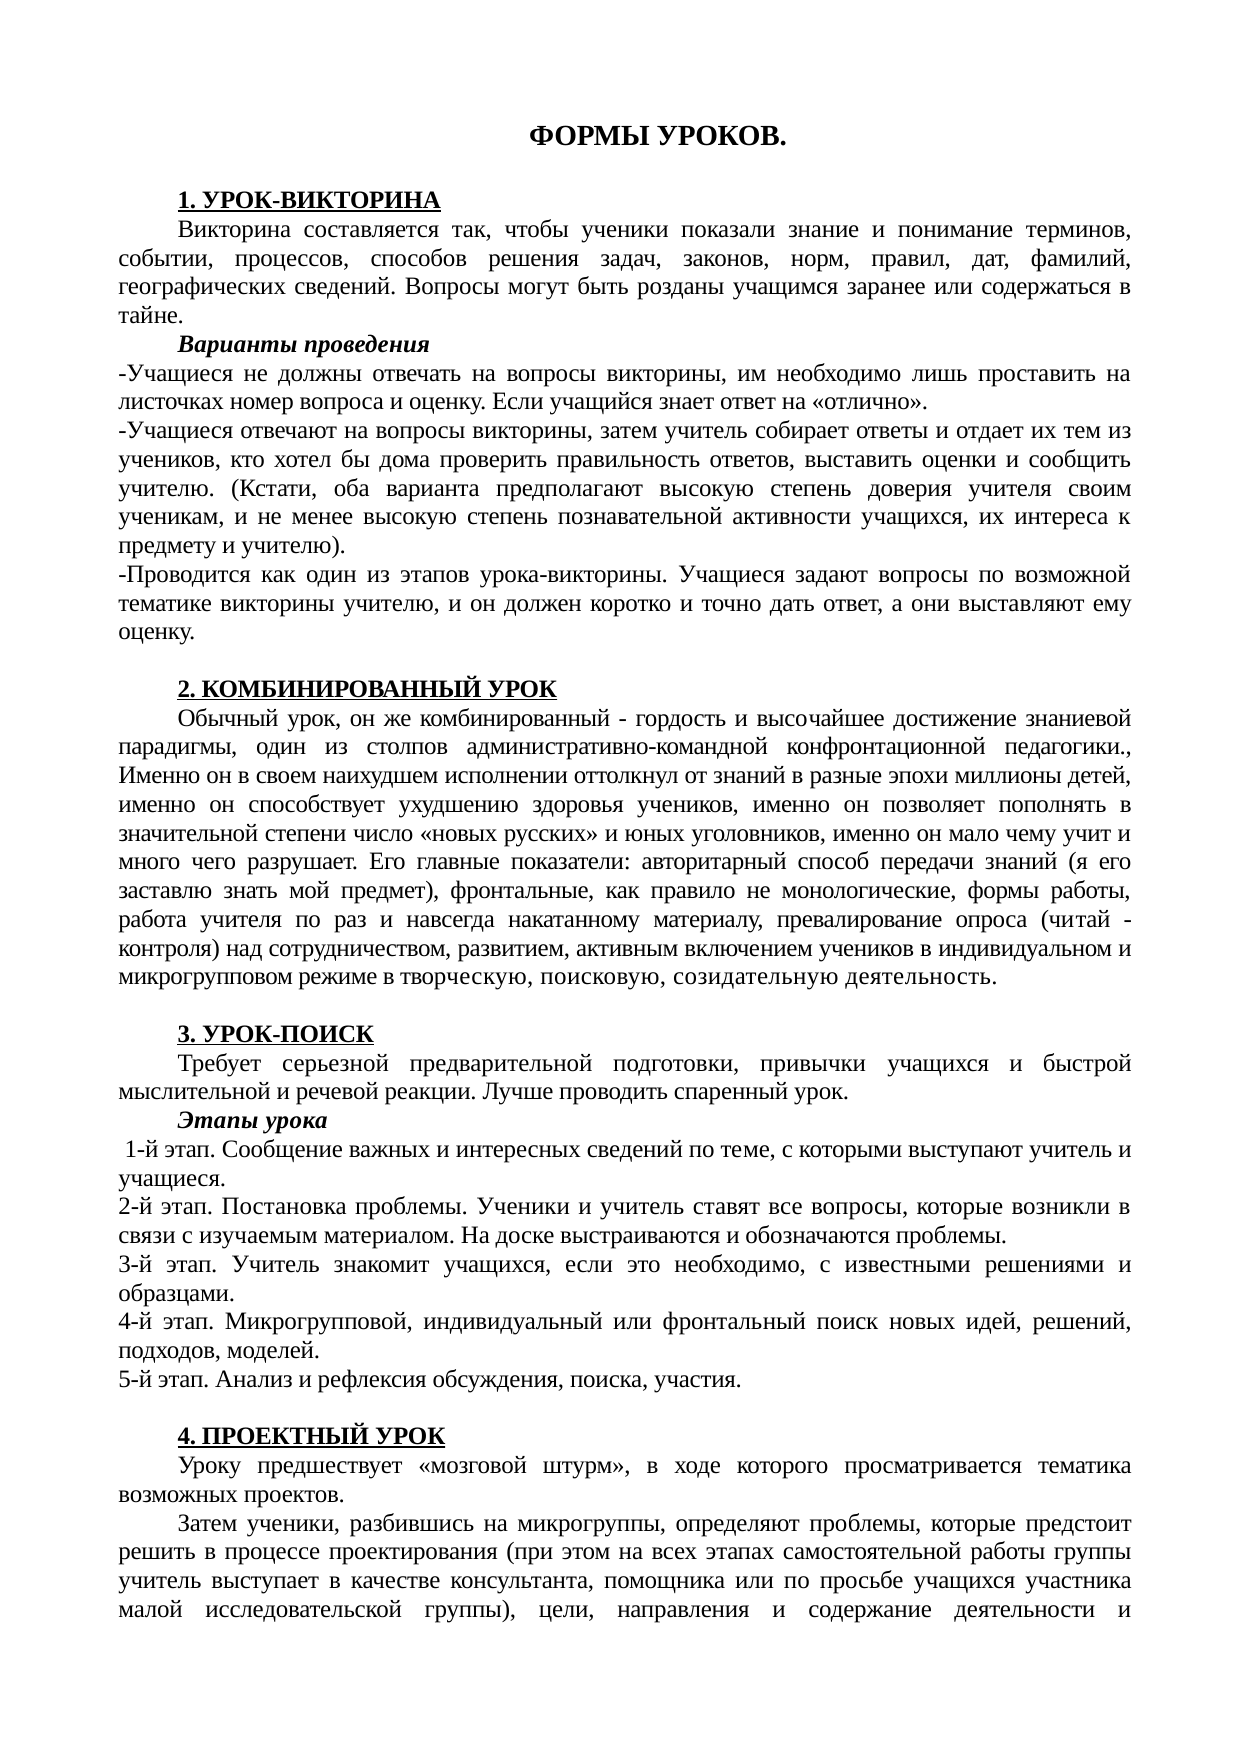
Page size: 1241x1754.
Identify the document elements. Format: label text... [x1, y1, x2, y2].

list -Проводится как один из этапов урока-викторины. Учащиеся задают вопросы по возможной тематике викторины учите­лю, и он должен коротко и точно дать ответ, а они выстав­ляют ему оценку. [118, 559, 1132, 645]
text Затем ученики, разбившись на микрогруппы, определяют про­блемы, которые предстоит решить в процессе проектирования (при этом на всех этапах самостоятельной работы группы учитель выступает в качестве консультанта, помощника или по просьбе учащихся участника малой исследовательской группы), цели, направления и содержание деятельности и [118, 1508, 1132, 1623]
text Этапы урока [118, 1105, 1132, 1134]
list -Учащиеся отвечают на вопросы викторины, затем учитель собирает ответы и отдает их тем из учеников, кто хотел бы дома проверить правильность ответов, выставить оценки и сообщить учителю. (Кстати, оба варианта предполагают вы­сокую степень доверия учителя своим ученикам, и не менее высокую степень познавательной активности учащихся, их интереса к предмету и учителю). [118, 415, 1132, 559]
text Требует серьезной предварительной подготовки, привычки учащихся и быстрой мыслительной и речевой реакции. Лучше про­водить спаренный урок. [118, 1048, 1132, 1105]
text Викторина составляется так, чтобы ученики показали знание и понимание терминов, событии, процессов, способов решения задач, законов, норм, правил, дат, фамилий, географических сведений. Вопросы могут быть розданы учащимся заранее или содержаться в тай­не. [118, 214, 1132, 329]
text 1. УРОК-ВИКТОРИНА [118, 185, 1132, 214]
list 1-й этап. Сообщение важных и интересных сведений по те­ме, с которыми выступают учитель и учащиеся. [118, 1134, 1132, 1191]
list 2-й этап. Постановка проблемы. Ученики и учитель ставят все вопросы, которые возникли в связи с изучаемым материа­лом. На доске выстраиваются и обозначаются проблемы. [118, 1191, 1132, 1249]
text 2. КОМБИНИРОВАННЫЙ УРОК [118, 674, 1132, 703]
text Обычный урок, он же комбинированный - гордость и высо­чайшее достижение знаниевой парадигмы, один из столпов админи­стративно-командной конфронтационной педагогики., Именно он в своем наихудшем исполнении оттолкнул от знаний в разные эпохи миллионы детей, именно он способствует ухудшению здоровья уче­ников, именно он позволяет пополнять в значительной степени число «новых русских» и юных уголовников, именно он мало чему учит и много чего разрушает. Его главные показатели: авторитарный способ передачи знаний (я его заставлю знать мой предмет), фронтальные, как правило не монологические, формы работы, работа учителя по раз и навсегда накатанному материалу, превалирование опроса (чи­тай - контроля) над сотрудничеством, развитием, активным включе­нием учеников в индивидуальном и микрогрупповом режиме в твор­ческую, поисковую, созидательную деятельность. [118, 703, 1132, 990]
text Варианты проведения [118, 329, 1132, 358]
list -Учащиеся не должны отвечать на вопросы викторины, им необходимо лишь проставить на листочках номер вопроса и оценку. Если учащийся знает ответ на «отлично». [118, 358, 1132, 415]
text 3. УРОК-ПОИСК [118, 1019, 1132, 1048]
text 4. ПРОЕКТНЫЙ УРОК [118, 1421, 1132, 1450]
text Уроку предшествует «мозговой штурм», в ходе которого про­сматривается тематика возможных проектов. [118, 1450, 1132, 1508]
text ФОРМЫ УРОКОВ. [118, 118, 1132, 152]
list 4-й этап. Микрогрупповой, индивидуальный или фронталь­ный поиск новых идей, решений, подходов, моделей. [118, 1306, 1132, 1364]
list 5-й этап. Анализ и рефлексия обсуждения, поиска, участия. [118, 1364, 1132, 1393]
list 3-й этап. Учитель знакомит учащихся, если это необходи­мо, с известными решениями и образцами. [118, 1249, 1132, 1306]
